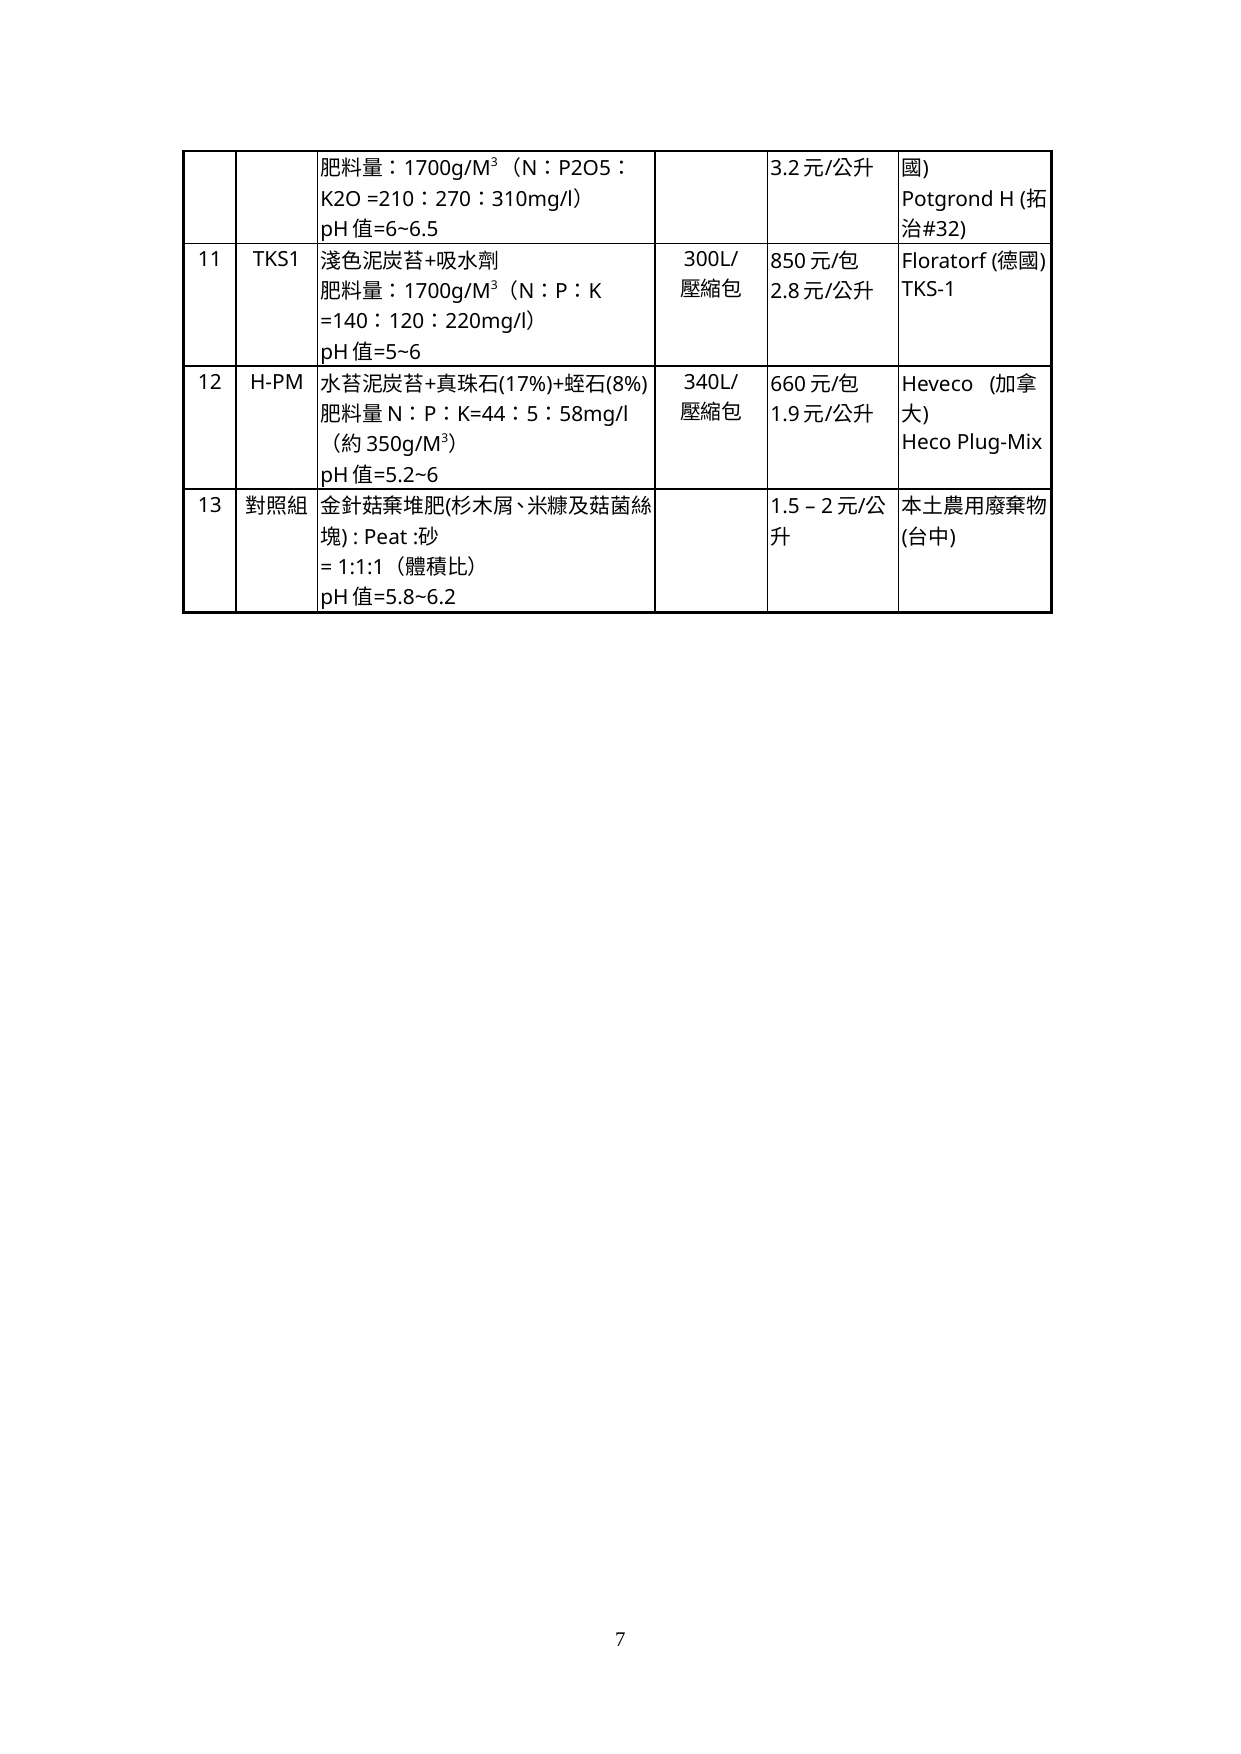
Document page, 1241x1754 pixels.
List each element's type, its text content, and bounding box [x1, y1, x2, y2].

table_cell 13 [185, 490, 235, 611]
table_cell 淺色泥炭苔+吸水劑 肥料量：1700g/M3（N：P：K =140：120：220mg/l） pH值=5~6 [318, 244, 654, 365]
table_cell 水苔泥炭苔+真珠石(17%)+蛭石(8%) 肥料量N：P：K=44：5：58mg/l（約350g/M3） pH值=5.2~6 [318, 367, 654, 488]
table_cell [656, 152, 767, 242]
table_cell [656, 490, 767, 611]
table_cell 1.5 – 2元/公升 [768, 490, 898, 611]
table_cell [185, 152, 235, 242]
table_cell 肥料量：1700g/M3 （N：P2O5：K2O =210：270：310mg/l） pH值=6~6.5 [318, 152, 654, 242]
table_cell Heveco (加拿大) Heco Plug-Mix [899, 367, 1050, 488]
table_cell 3.2元/公升 [768, 152, 898, 242]
table_cell 對照組 [237, 490, 317, 611]
table_cell TKS1 [237, 244, 317, 365]
table_cell [237, 152, 317, 242]
table_cell 300L/ 壓縮包 [656, 244, 767, 365]
table_cell 本土農用廢棄物 (台中) [899, 490, 1050, 611]
table_cell H-PM [237, 367, 317, 488]
table_cell 660元/包 1.9元/公升 [768, 367, 898, 488]
table_cell 340L/ 壓縮包 [656, 367, 767, 488]
table_cell Floratorf (德國) TKS-1 [899, 244, 1050, 365]
table_cell 12 [185, 367, 235, 488]
table_cell 11 [185, 244, 235, 365]
table_cell 850元/包 2.8元/公升 [768, 244, 898, 365]
table_cell 國) Potgrond H (拓治#32) [899, 152, 1050, 242]
table_cell 金針菇棄堆肥(杉木屑、米糠及菇菌絲塊) : Peat :砂 = 1:1:1（體積比） pH值=5.8~6.2 [318, 490, 654, 611]
